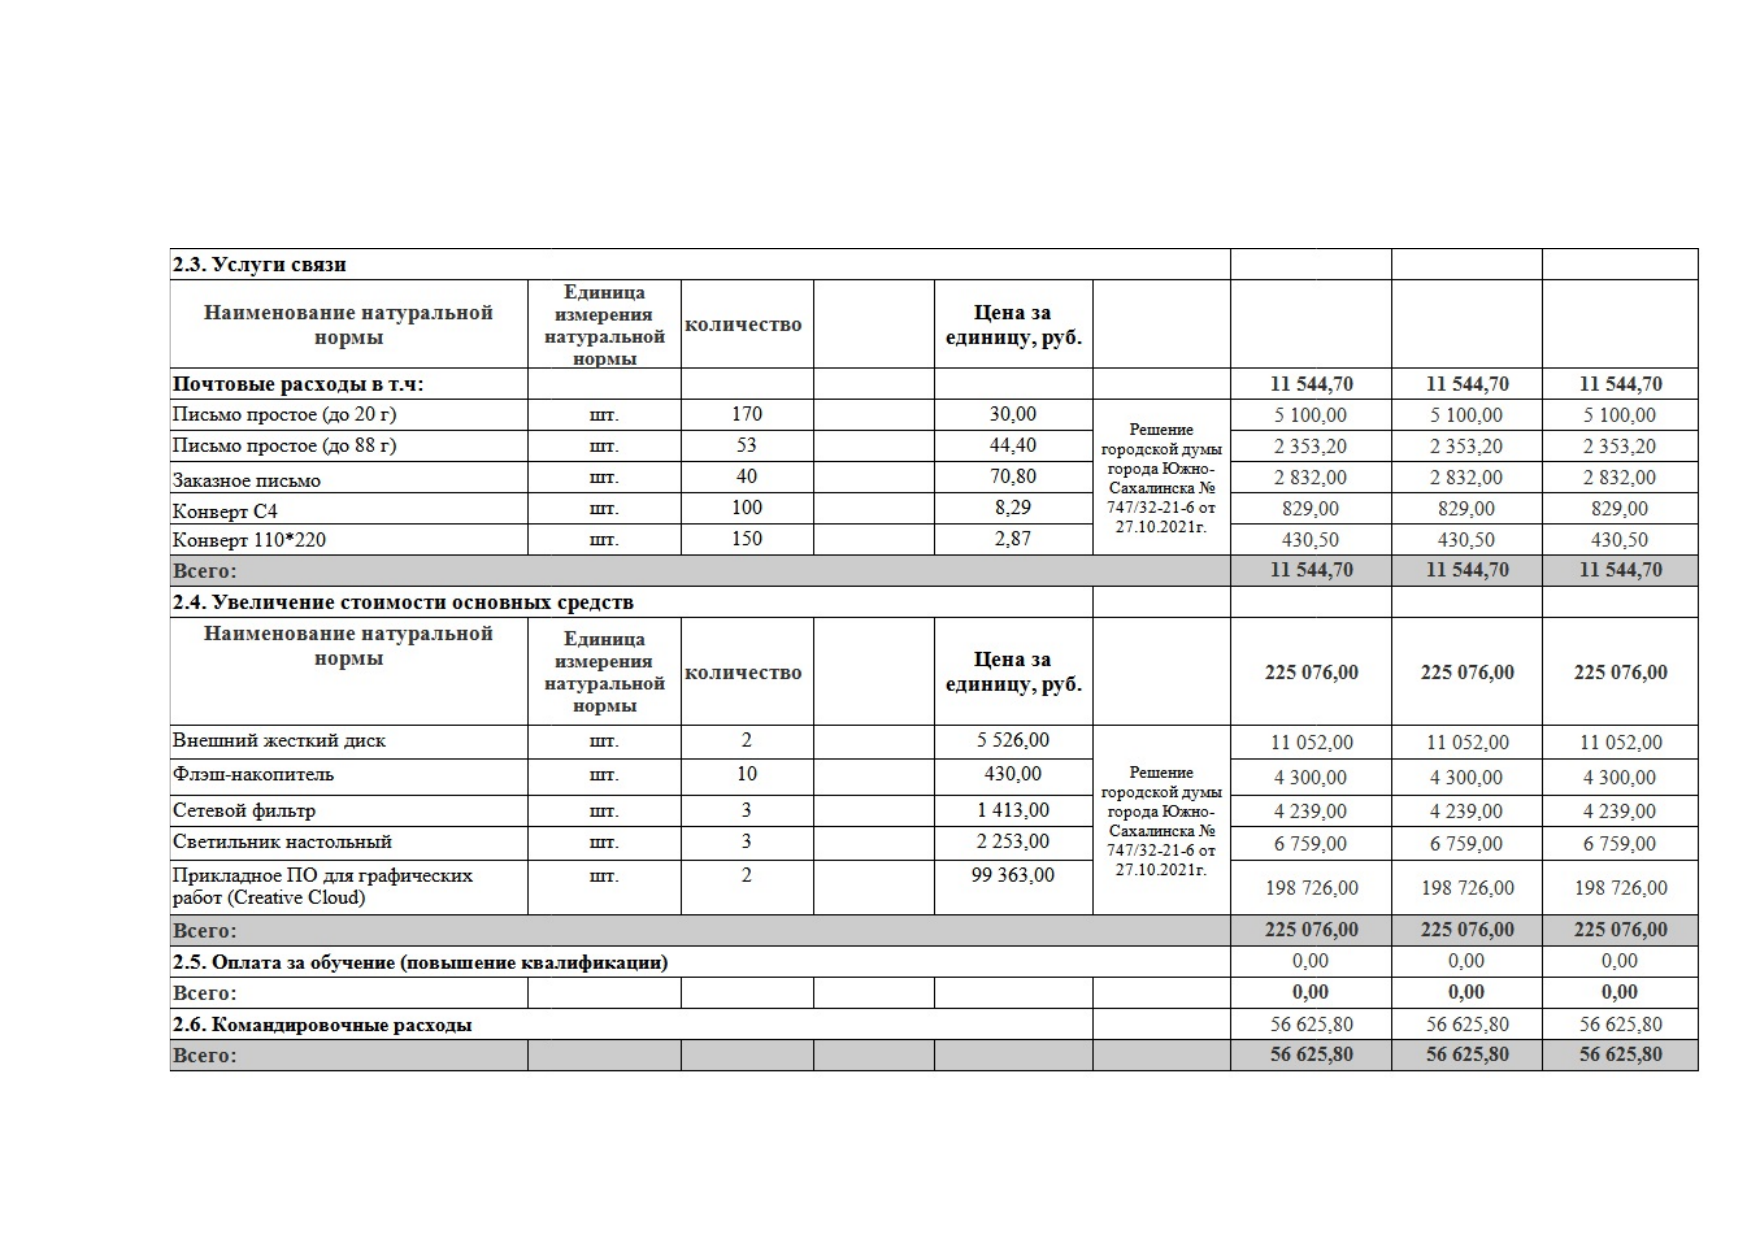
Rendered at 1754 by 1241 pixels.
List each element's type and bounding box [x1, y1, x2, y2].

picture [169, 248, 1703, 1078]
